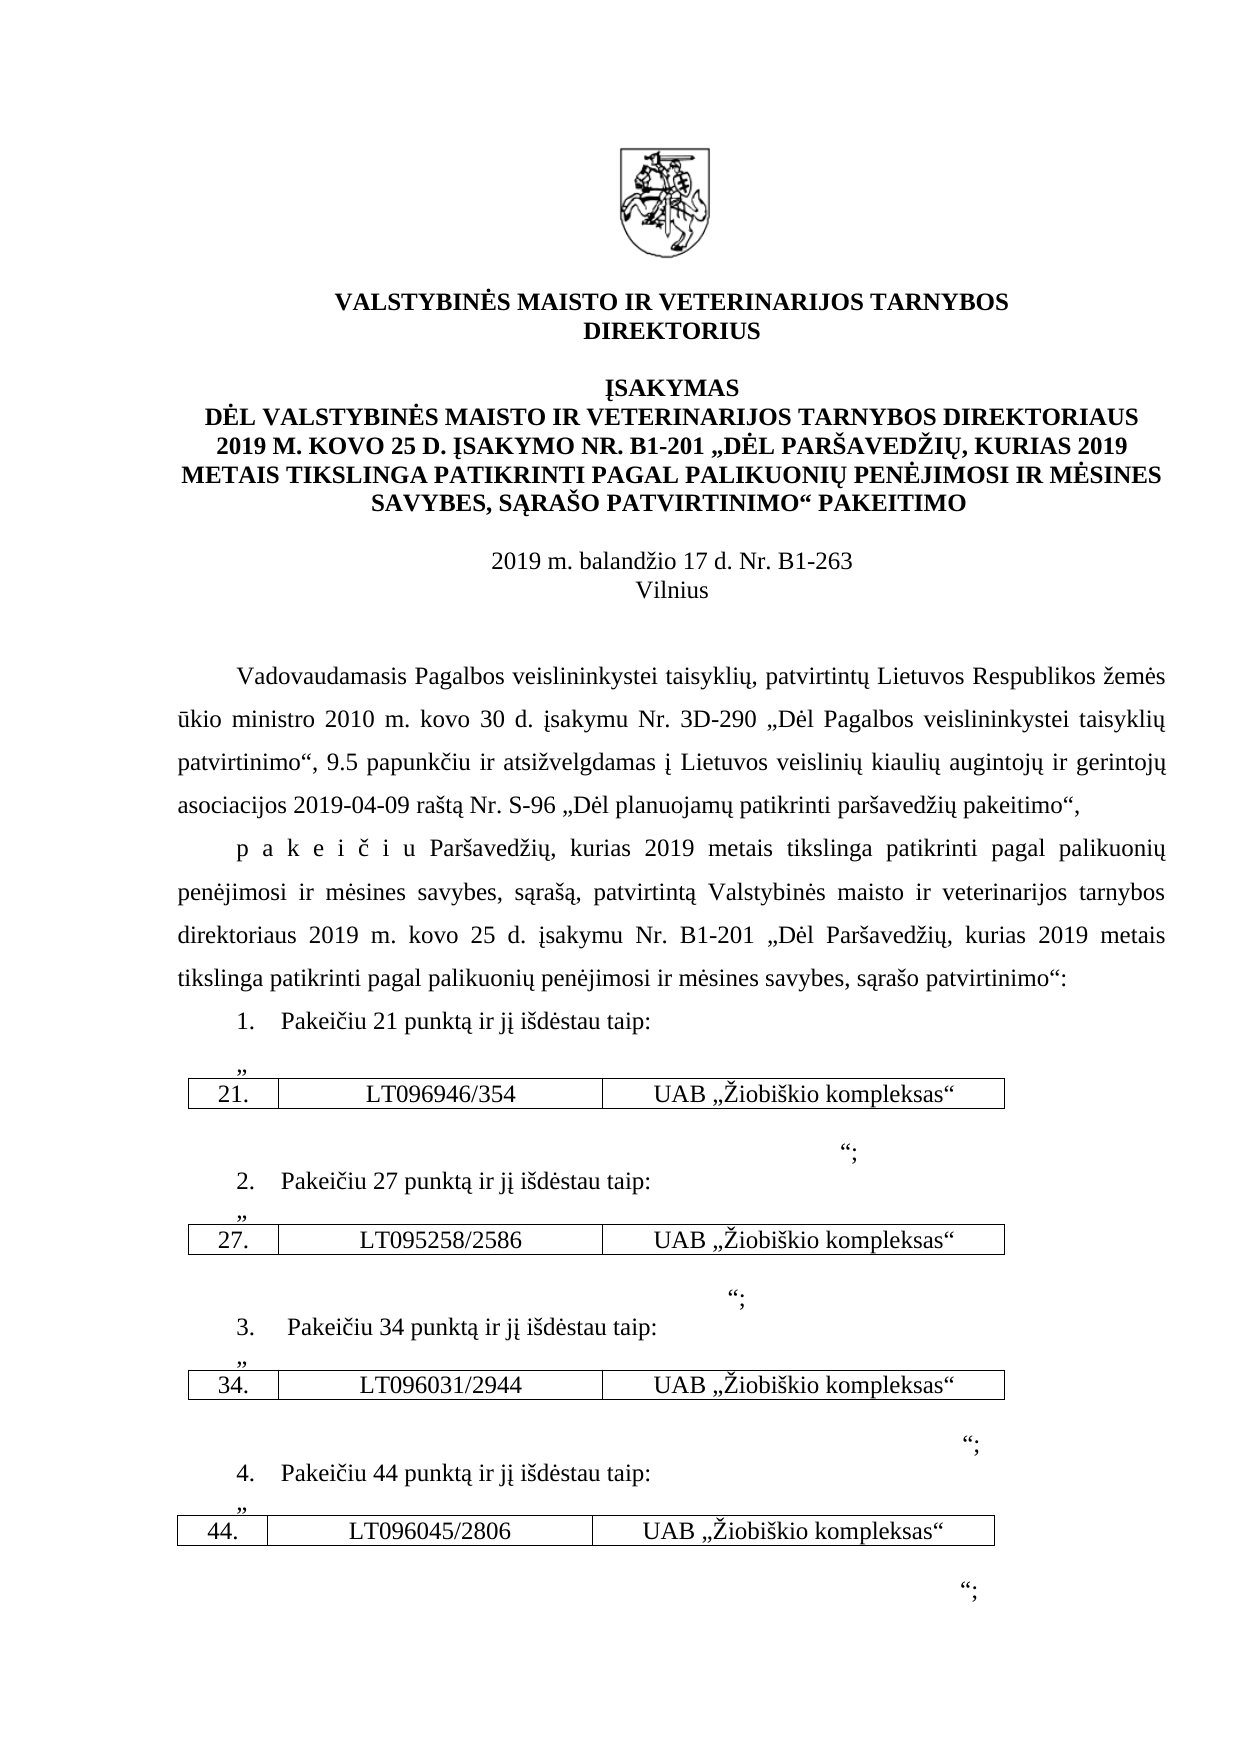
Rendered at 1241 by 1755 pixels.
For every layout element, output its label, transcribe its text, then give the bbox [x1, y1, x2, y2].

table_header UAB „Žiobiškio kompleksas“ [603, 1079, 1004, 1108]
table_header 44. [178, 1516, 267, 1545]
text Vadovaudamasis Pagalbos veislininkystei taisyklių, patvirtintų Lietuvos Respublikos žemės ūkio ministro 2010 m. kovo 30 d. įsakymu Nr. 3D-290 „Dėl Pagalbos veislininkystei taisyklių patvirtinimo“, 9.5 papunkčiu ir atsižvelgdamas į Lietuvos veislinių kiaulių augintojų ir gerintojų asociacijos 2019-04-09 raštą Nr. S-96 „Dėl planuojamų patikrinti paršavedžių pakeitimo“, [177, 661, 1167, 819]
text ĮSAKYMAS [177, 373, 1167, 402]
text VALSTYBINĖS MAISTO IR VETERINARIJOS TARNYBOS [177, 287, 1167, 316]
text „ [236, 1195, 1167, 1224]
table_header UAB „Žiobiškio kompleksas“ [603, 1225, 1004, 1253]
text p a k e i č i u Paršavedžių, kurias 2019 metais tikslinga patikrinti pagal palikuonių penėjimosi ir mėsines savybes, sąrašą, patvirtintą Valstybinės maisto ir veterinarijos tarnybos direktoriaus 2019 m. kovo 25 d. įsakymu Nr. B1-201 „Dėl Paršavedžių, kurias 2019 metais tikslinga patikrinti pagal palikuonių penėjimosi ir mėsines savybes, sąrašo patvirtinimo“: [177, 833, 1167, 992]
text 2019 m. balandžio 17 d. Nr. B1-263 [177, 546, 1167, 575]
table_header 21. [189, 1079, 278, 1108]
text 4. Pakeičiu 44 punktą ir jį išdėstau taip: [177, 1458, 1167, 1487]
text DIREKTORIUS [177, 316, 1167, 345]
text 1. Pakeičiu 21 punktą ir jį išdėstau taip: [177, 1006, 1167, 1035]
text „ [236, 1487, 1167, 1515]
text “; [960, 1575, 1167, 1604]
table_header LT096045/2806 [268, 1516, 592, 1545]
table_header LT096031/2944 [279, 1371, 602, 1399]
table_header LT096946/354 [279, 1079, 602, 1108]
text “; [852, 1429, 1167, 1458]
table_header UAB „Žiobiškio kompleksas“ [593, 1516, 994, 1545]
text „ [236, 1341, 1167, 1369]
text Vilnius [177, 575, 1167, 603]
text „ [236, 1049, 1167, 1078]
text 2. Pakeičiu 27 punktą ir jį išdėstau taip: [177, 1166, 1167, 1195]
text “; [236, 1283, 1167, 1312]
table_header LT095258/2586 [279, 1225, 602, 1253]
table_header UAB „Žiobiškio kompleksas“ [603, 1371, 1004, 1399]
table_header 34. [189, 1371, 278, 1399]
table_header 27. [189, 1225, 278, 1253]
text “; [236, 1137, 989, 1166]
text 3. Pakeičiu 34 punktą ir jį išdėstau taip: [177, 1312, 1167, 1341]
text DĖL VALSTYBINĖS MAISTO IR VETERINARIJOS TARNYBOS DIREKTORIAUS 2019 M. KOVO 25 D. ĮSAKYMO NR. B1-201 „DĖL PARŠAVEDŽIŲ, KURIAS 2019 METAIS TIKSLINGA PATIKRINTI PAGAL PALIKUONIŲ PENĖJIMOSI IR MĖSINES SAVYBES, SĄRAŠO PATVIRTINIMO“ PAKEITIMO [177, 402, 1167, 517]
